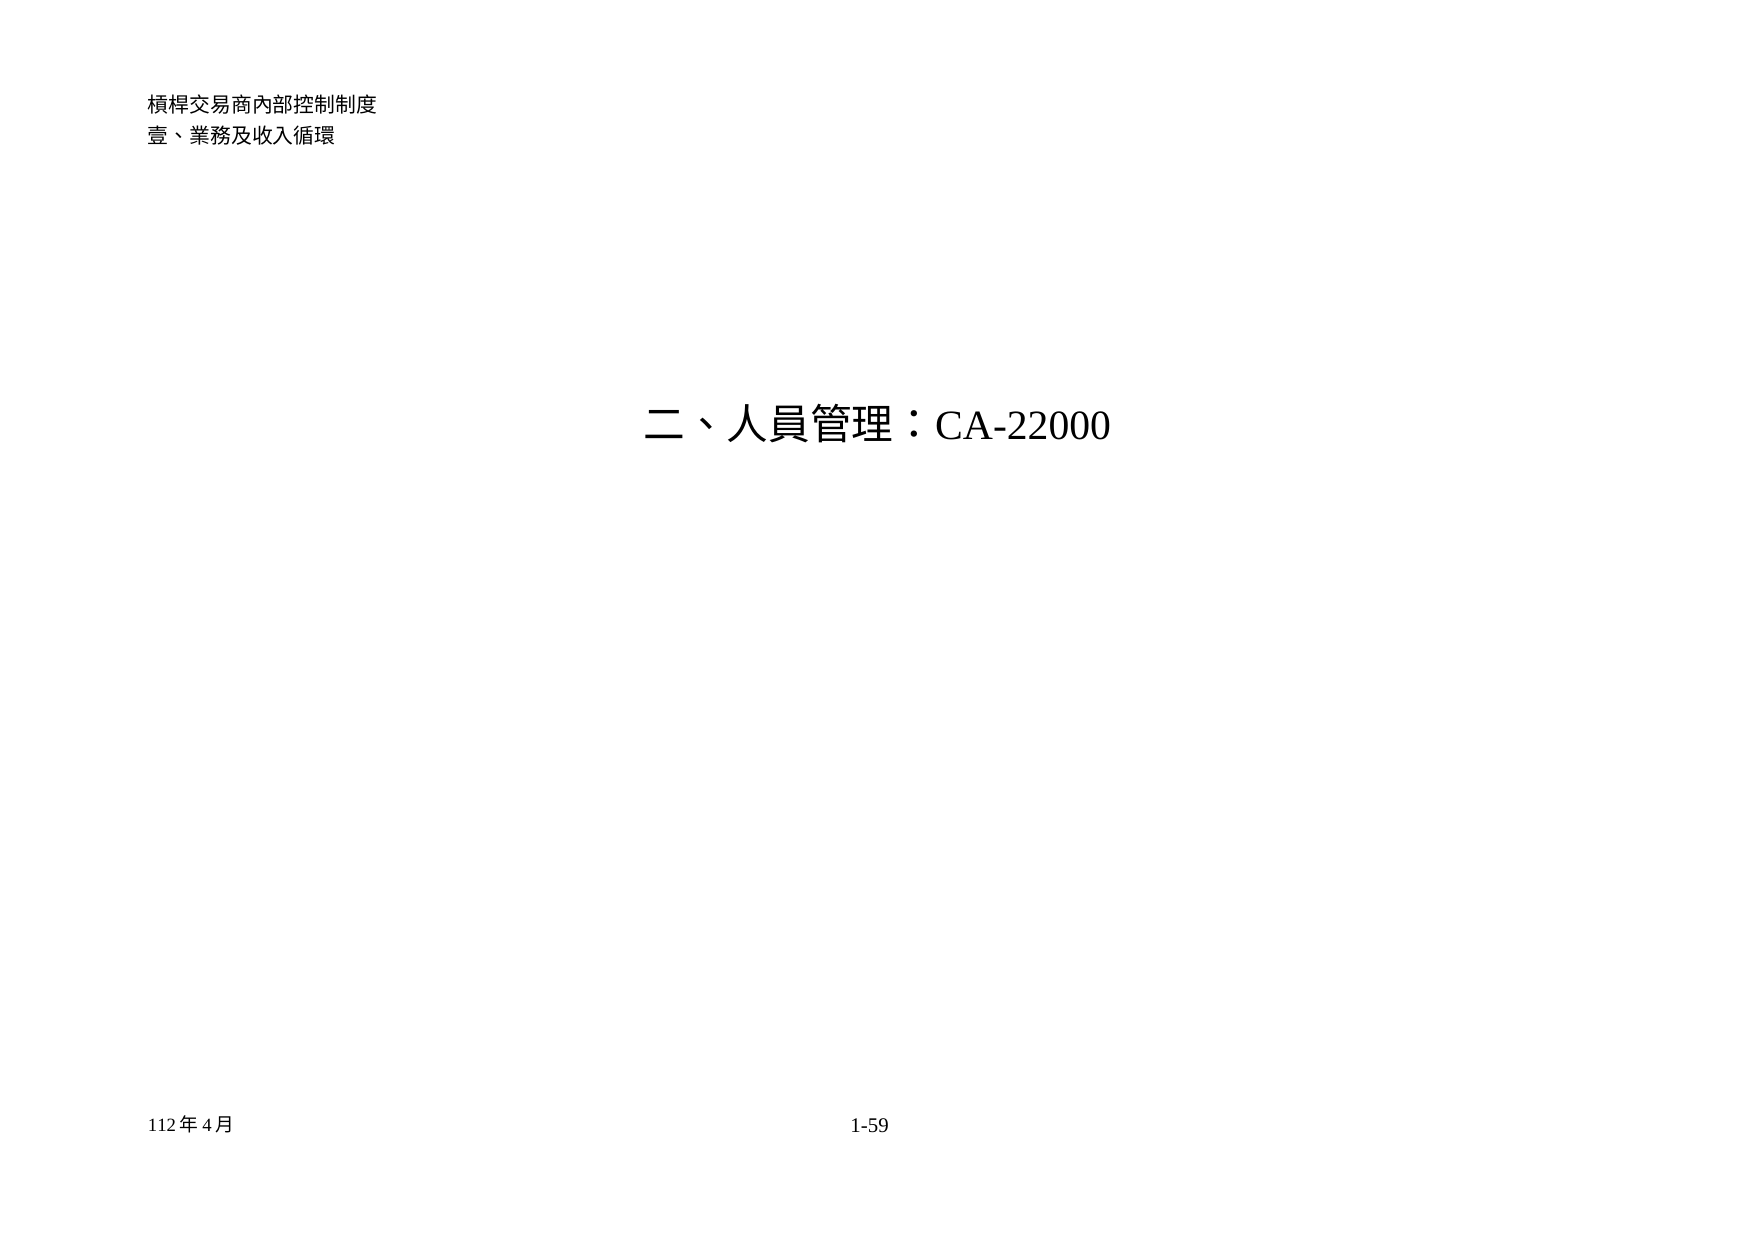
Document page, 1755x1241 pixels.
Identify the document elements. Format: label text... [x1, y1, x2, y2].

text 二、人員管理：CA-22000 [148, 379, 1606, 442]
